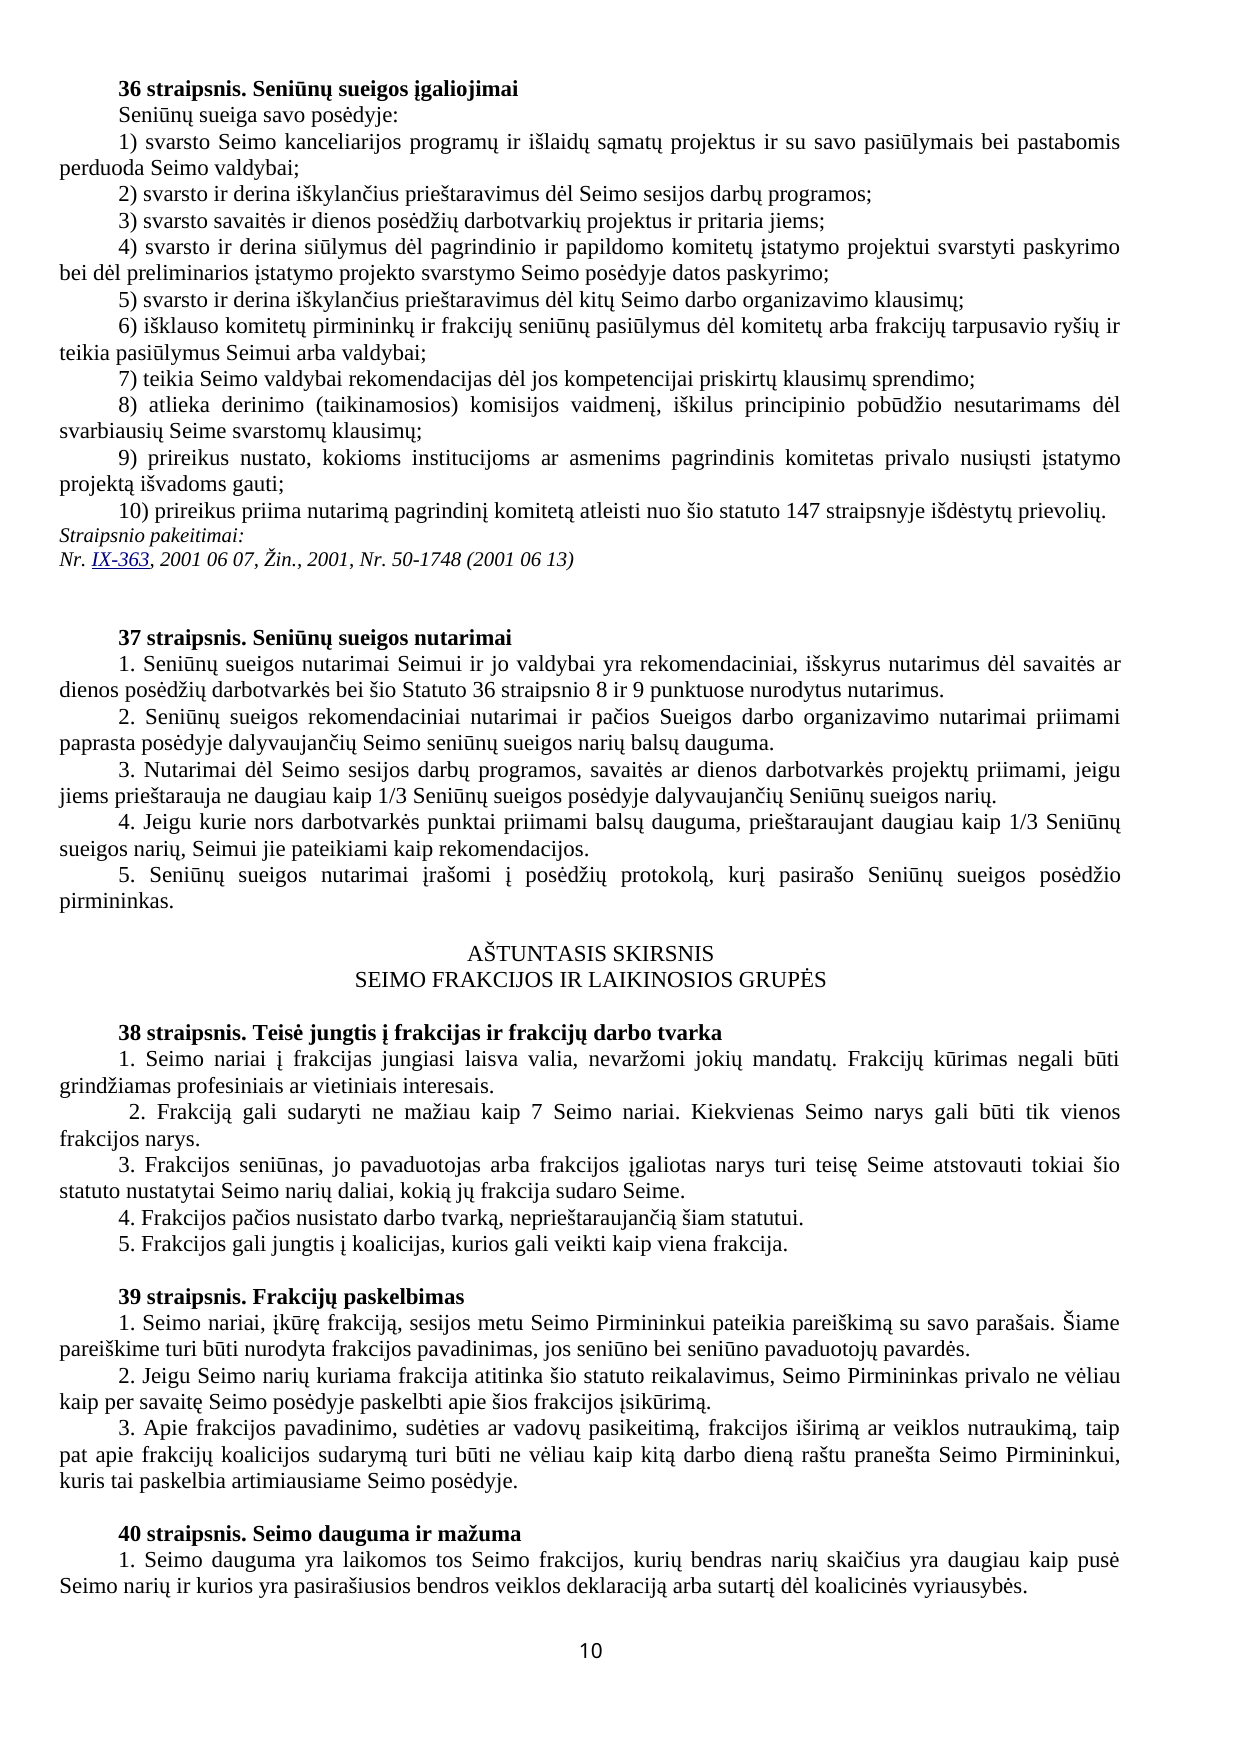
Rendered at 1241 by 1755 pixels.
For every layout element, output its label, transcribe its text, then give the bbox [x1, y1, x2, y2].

text 9) prireikus nustato, kokioms institucijoms ar asmenims pagrindinis komitetas privalo nusiųsti įstatymo projektą išvadoms gauti; [59, 444, 1122, 497]
text AŠTUNTASIS SKIRSNIS [59, 940, 1122, 966]
text 1. Seniūnų sueigos nutarimai Seimui ir jo valdybai yra rekomendaciniai, išskyrus nutarimus dėl savaitės ar dienos posėdžių darbotvarkės bei šio Statuto 36 straipsnio 8 ir 9 punktuose nurodytus nutarimus. [59, 650, 1122, 703]
text 7) teikia Seimo valdybai rekomendacijas dėl jos kompetencijai priskirtų klausimų sprendimo; [59, 365, 1122, 391]
text 4. Frakcijos pačios nusistato darbo tvarką, neprieštaraujančią šiam statutui. [59, 1204, 1122, 1230]
text 5. Seniūnų sueigos nutarimai įrašomi į posėdžių protokolą, kurį pasirašo Seniūnų sueigos posėdžio pirmininkas. [59, 861, 1122, 914]
text 2. Frakciją gali sudaryti ne mažiau kaip 7 Seimo nariai. Kiekvienas Seimo narys gali būti tik vienos frakcijos narys. [59, 1098, 1122, 1151]
text 1. Seimo dauguma yra laikomos tos Seimo frakcijos, kurių bendras narių skaičius yra daugiau kaip pusė Seimo narių ir kurios yra pasirašiusios bendros veiklos deklaraciją arba sutartį dėl koalicinės vyriausybės. [59, 1546, 1122, 1599]
text 6) išklauso komitetų pirmininkų ir frakcijų seniūnų pasiūlymus dėl komitetų arba frakcijų tarpusavio ryšių ir teikia pasiūlymus Seimui arba valdybai; [59, 312, 1122, 365]
text SEIMO FRAKCIJOS IR LAIKINOSIOS GRUPĖS [59, 966, 1122, 993]
text 1. Seimo nariai į frakcijas jungiasi laisva valia, nevaržomi jokių mandatų. Frakcijų kūrimas negali būti grindžiamas profesiniais ar vietiniais interesais. [59, 1046, 1122, 1098]
text 2. Jeigu Seimo narių kuriama frakcija atitinka šio statuto reikalavimus, Seimo Pirmininkas privalo ne vėliau kaip per savaitę Seimo posėdyje paskelbti apie šios frakcijos įsikūrimą. [59, 1362, 1122, 1414]
text 5. Frakcijos gali jungtis į koalicijas, kurios gali veikti kaip viena frakcija. [59, 1230, 1122, 1256]
text 1) svarsto Seimo kanceliarijos programų ir išlaidų sąmatų projektus ir su savo pasiūlymais bei pastabomis perduoda Seimo valdybai; [59, 128, 1122, 180]
text 2. Seniūnų sueigos rekomendaciniai nutarimai ir pačios Sueigos darbo organizavimo nutarimai priimami paprasta posėdyje dalyvaujančių Seimo seniūnų sueigos narių balsų dauguma. [59, 703, 1122, 756]
text 40 straipsnis. Seimo dauguma ir mažuma [59, 1520, 1122, 1546]
text 2) svarsto ir derina iškylančius prieštaravimus dėl Seimo sesijos darbų programos; [59, 180, 1122, 207]
text 8) atlieka derinimo (taikinamosios) komisijos vaidmenį, iškilus principinio pobūdžio nesutarimams dėl svarbiausių Seime svarstomų klausimų; [59, 391, 1122, 444]
text 3) svarsto savaitės ir dienos posėdžių darbotvarkių projektus ir pritaria jiems; [59, 207, 1122, 233]
text 4) svarsto ir derina siūlymus dėl pagrindinio ir papildomo komitetų įstatymo projektui svarstyti paskyrimo bei dėl preliminarios įstatymo projekto svarstymo Seimo posėdyje datos paskyrimo; [59, 233, 1122, 286]
text 37 straipsnis. Seniūnų sueigos nutarimai [59, 624, 1122, 650]
text 3. Nutarimai dėl Seimo sesijos darbų programos, savaitės ar dienos darbotvarkės projektų priimami, jeigu jiems prieštarauja ne daugiau kaip 1/3 Seniūnų sueigos posėdyje dalyvaujančių Seniūnų sueigos narių. [59, 756, 1122, 808]
text 3. Frakcijos seniūnas, jo pavaduotojas arba frakcijos įgaliotas narys turi teisę Seime atstovauti tokiai šio statuto nustatytai Seimo narių daliai, kokią jų frakcija sudaro Seime. [59, 1151, 1122, 1204]
text 5) svarsto ir derina iškylančius prieštaravimus dėl kitų Seimo darbo organizavimo klausimų; [59, 286, 1122, 312]
text 1. Seimo nariai, įkūrę frakciją, sesijos metu Seimo Pirmininkui pateikia pareiškimą su savo parašais. Šiame pareiškime turi būti nurodyta frakcijos pavadinimas, jos seniūno bei seniūno pavaduotojų pavardės. [59, 1309, 1122, 1362]
text 10) prireikus priima nutarimą pagrindinį komitetą atleisti nuo šio statuto 147 straipsnyje išdėstytų prievolių. [59, 497, 1122, 523]
text 39 straipsnis. Frakcijų paskelbimas [59, 1283, 1122, 1309]
text 38 straipsnis. Teisė jungtis į frakcijas ir frakcijų darbo tvarka [59, 1019, 1122, 1046]
text 4. Jeigu kurie nors darbotvarkės punktai priimami balsų dauguma, prieštaraujant daugiau kaip 1/3 Seniūnų sueigos narių, Seimui jie pateikiami kaip rekomendacijos. [59, 808, 1122, 861]
text Straipsnio pakeitimai: [59, 523, 1122, 547]
text 3. Apie frakcijos pavadinimo, sudėties ar vadovų pasikeitimą, frakcijos iširimą ar veiklos nutraukimą, taip pat apie frakcijų koalicijos sudarymą turi būti ne vėliau kaip kitą darbo dieną raštu pranešta Seimo Pirmininkui, kuris tai paskelbia artimiausiame Seimo posėdyje. [59, 1414, 1122, 1493]
text Nr. IX-363, 2001 06 07, Žin., 2001, Nr. 50-1748 (2001 06 13) [59, 547, 1122, 571]
text 36 straipsnis. Seniūnų sueigos įgaliojimai [59, 75, 1122, 101]
text Seniūnų sueiga savo posėdyje: [59, 101, 1122, 128]
